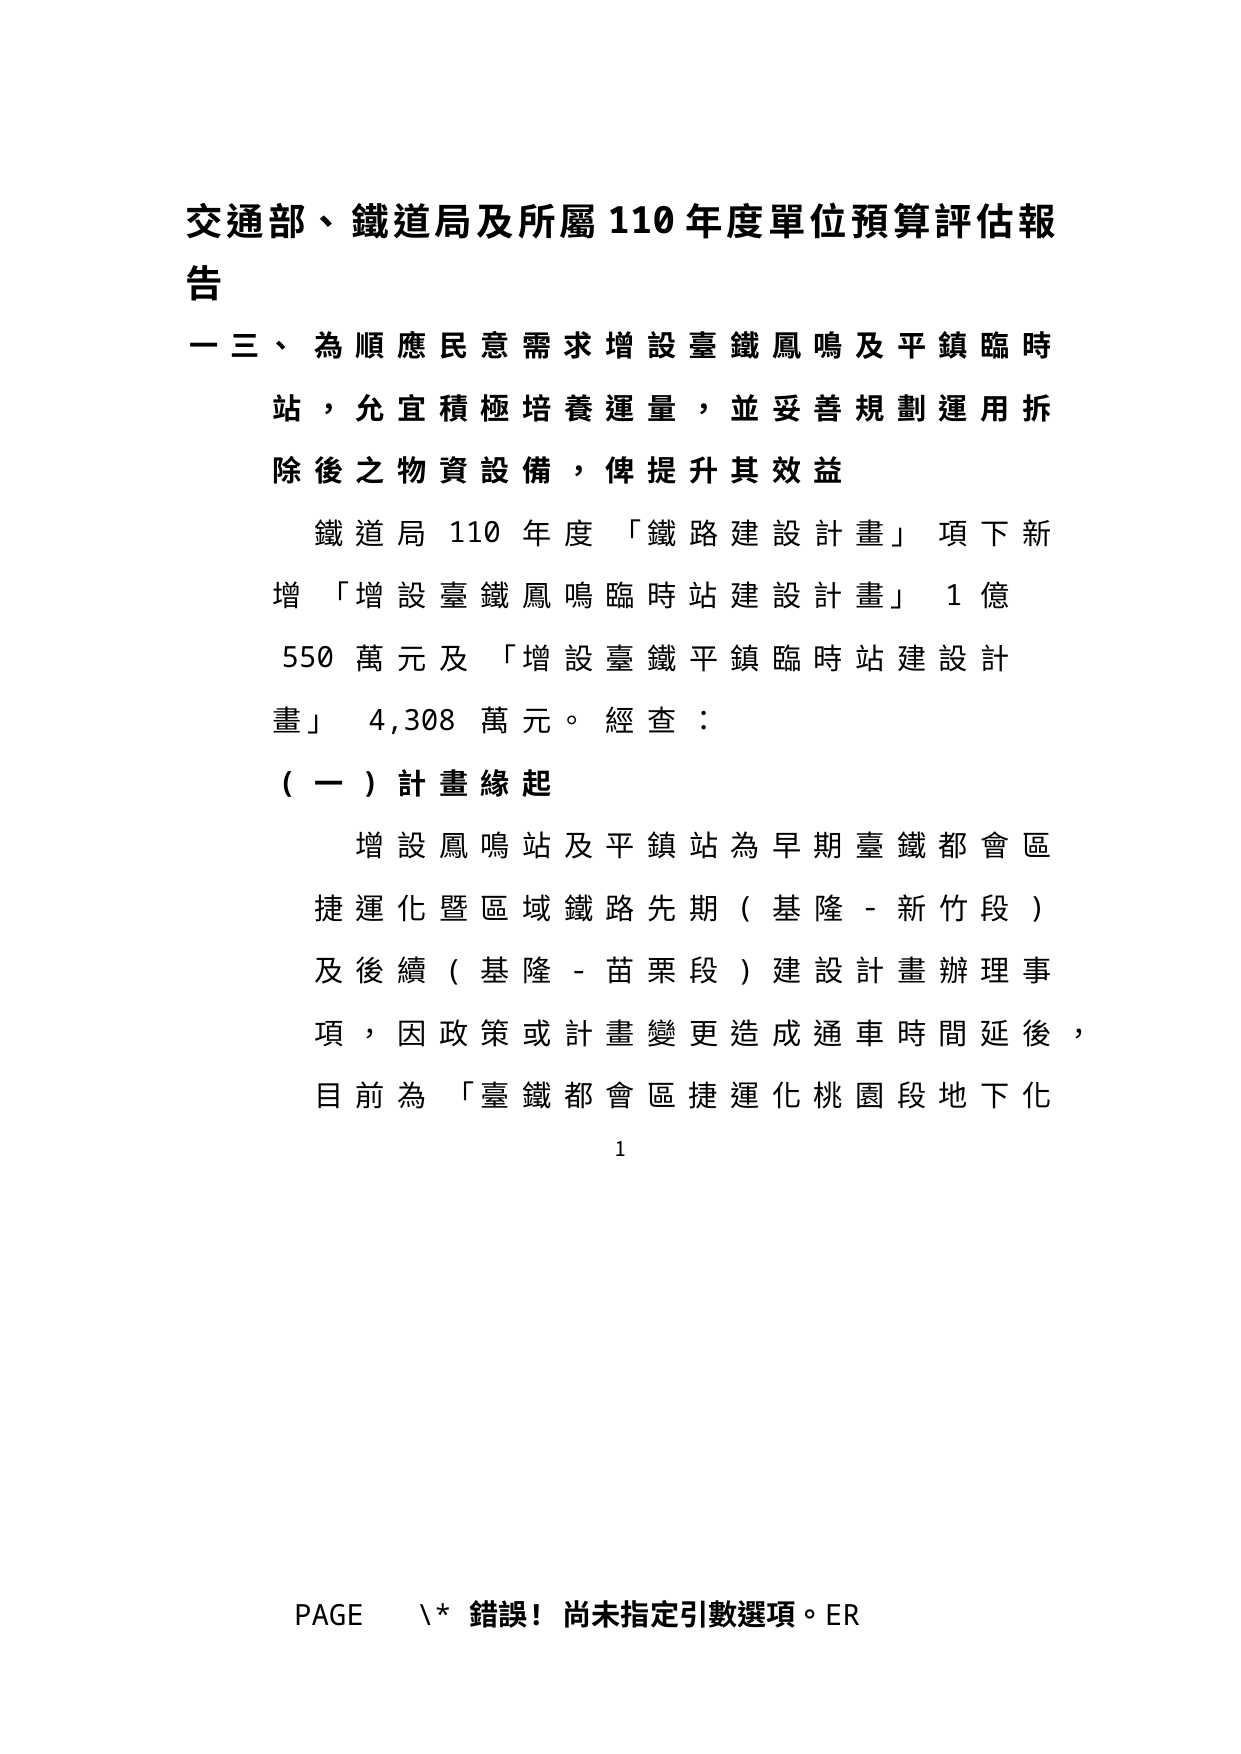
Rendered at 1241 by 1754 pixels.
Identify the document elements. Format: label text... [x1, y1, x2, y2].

text 增設鳳鳴站及平鎮站為早期臺鐵都會區捷運化暨區域鐵路先期(基隆-新竹段)及後續(基隆-苗栗段)建設計畫辦理事項，因政策或計畫變更造成通車時間延後，目前為「臺鐵都會區捷運化桃園段地下化建設計畫」(以下簡稱桃地計畫)增設之車站，惟桃地計畫於109年9月2日甫經行政院核定，期程為計畫核定後8年第一階段通車(桃園站、內壢站、中壢站)、9年全線完工(鳳鳴、中路、桃園醫院、中原及平鎮等通勤站)，爰目前距通車仍需9年，行政院為順應早日通車啟用之民意訴求，決定增設鳳鳴臨時站及平鎮臨時站。 [271, 802, 1058, 1115]
text 鐵道局110年度「鐵路建設計畫」項下新增「增設臺鐵鳳鳴臨時站建設計畫」1億550萬元及「增設臺鐵平鎮臨時站建設計畫」4,308萬元。經查： [242, 490, 1058, 740]
text 一三、為順應民意需求增設臺鐵鳳鳴及平鎮臨時站，允宜積極培養運量，並妥善規劃運用拆除後之物資設備，俾提升其效益 [183, 302, 1058, 490]
text (一)計畫緣起 [242, 740, 1058, 802]
text 交通部、鐵道局及所屬110年度單位預算評估報告 [183, 177, 1058, 302]
